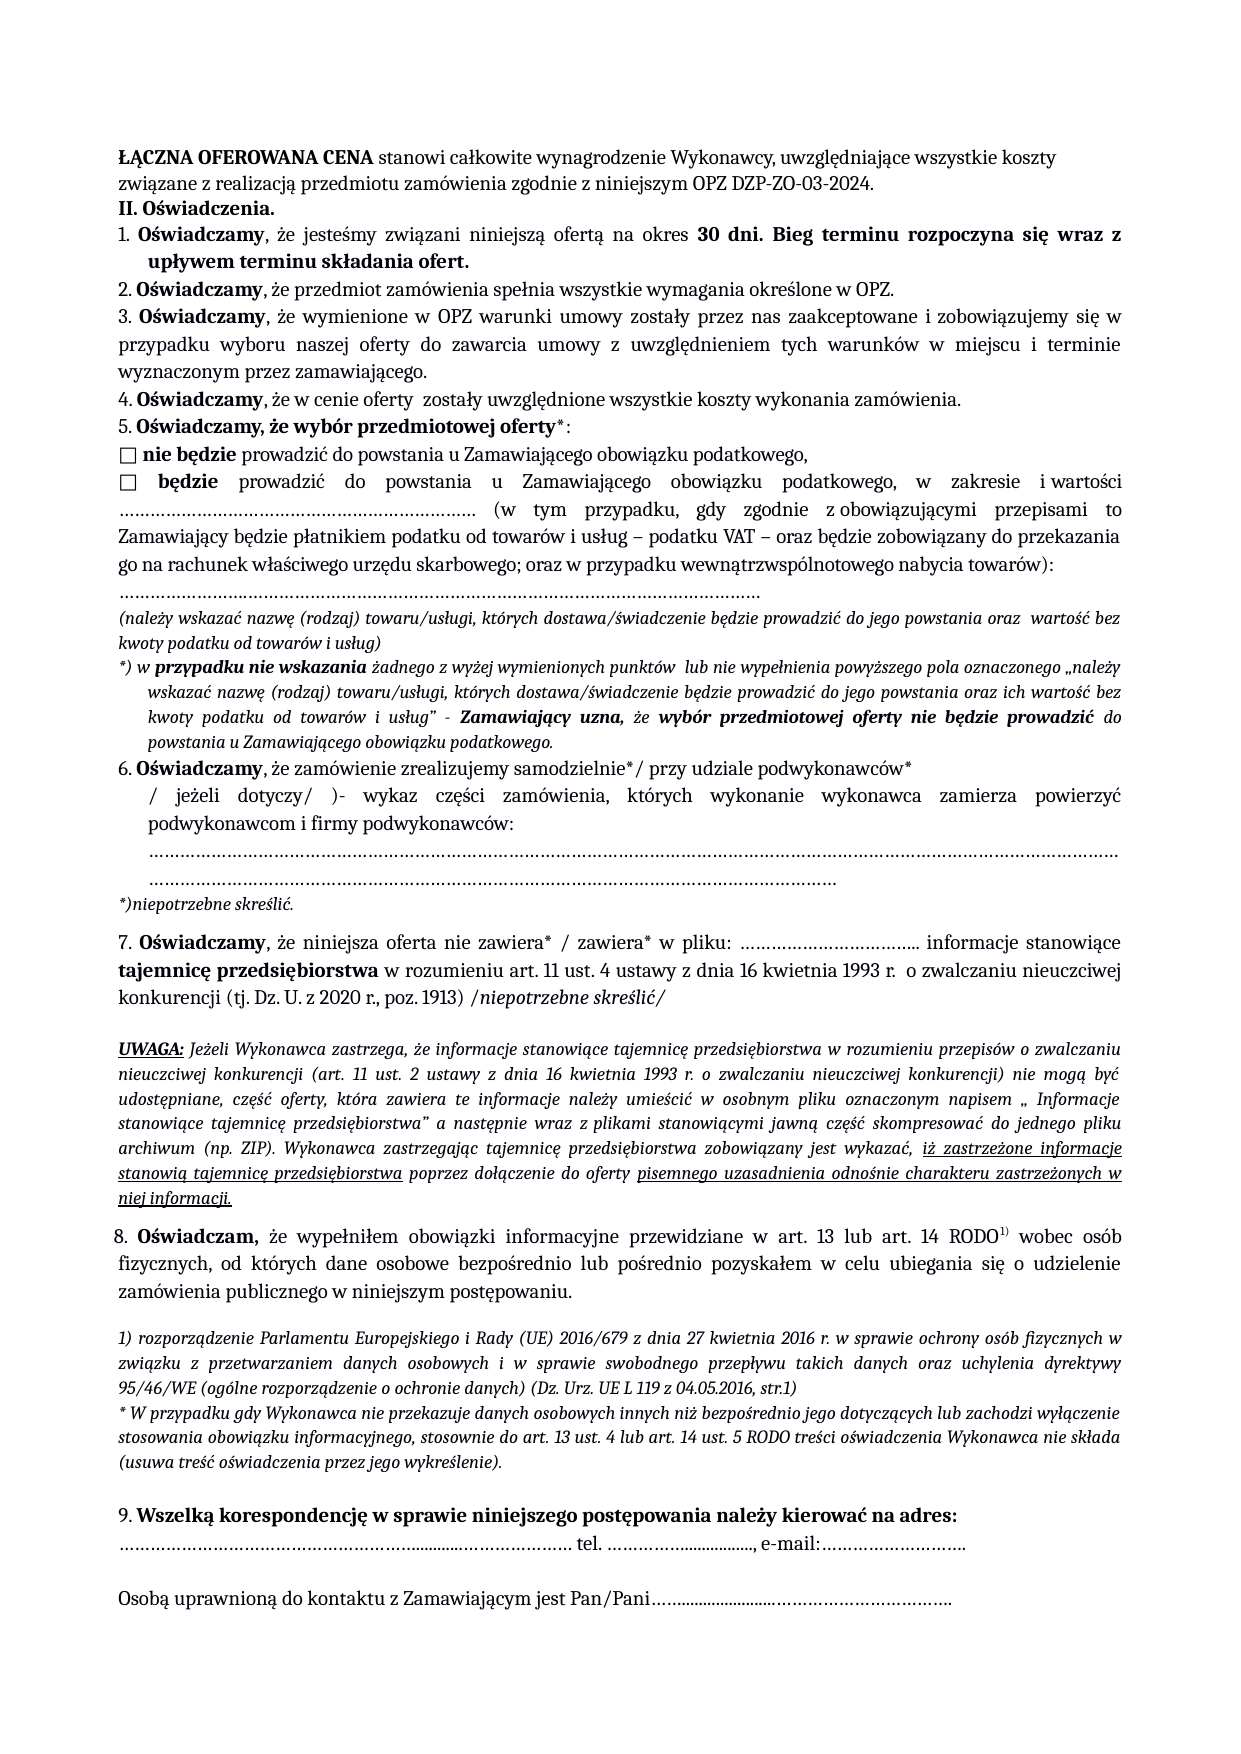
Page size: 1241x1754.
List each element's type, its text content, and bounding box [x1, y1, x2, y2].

text 8. Oświadczam, że wypełniłem obowiązki informacyjne przewidziane w art. 13 lub art. 14 RODO1) wobec osób fizycznych, od których dane osobowe bezpośrednio lub pośrednio pozyskałem w celu ubiegania się o udzielenie zamówienia publicznego w niniejszym postępowaniu. [113, 1224, 1122, 1303]
text ŁĄCZNA OFEROWANA CENA stanowi całkowite wynagrodzenie Wykonawcy, uwzględniające wszystkie koszty związane z realizacją przedmiotu zamówienia zgodnie z niniejszym OPZ DZP-ZO-03-2024. [118, 146, 1122, 195]
text ………………………………………………………………………………………………………………………………………………………………………………………………………………………………………………………………………………………… [148, 839, 1122, 890]
text 6. Oświadczamy, że zamówienie zrealizujemy samodzielnie*/ przy udziale podwykonawców* [118, 756, 1122, 780]
text □ nie będzie prowadzić do powstania u Zamawiającego obowiązku podatkowego, [118, 442, 1122, 466]
text 1. Oświadczamy, że jesteśmy związani niniejszą ofertą na okres 30 dni. Bieg terminu rozpoczyna się wraz z upływem terminu składania ofert. [118, 222, 1122, 274]
text *) w przypadku nie wskazania żadnego z wyżej wymienionych punktów lub nie wypełnienia powyższego pola oznaczonego „należy wskazać nazwę (rodzaj) towaru/usługi, których dostawa/świadczenie będzie prowadzić do jego powstania oraz ich wartość bez kwoty podatku od towarów i usług” - Zamawiający uzna, że wybór przedmiotowej oferty nie będzie prowadzić do powstania u Zamawiającego obowiązku podatkowego. [118, 657, 1122, 753]
text 4. Oświadczamy, że w cenie oferty zostały uwzględnione wszystkie koszty wykonania zamówienia. [118, 387, 1122, 411]
text *)niepotrzebne skreślić. [118, 894, 1122, 915]
text UWAGA: Jeżeli Wykonawca zastrzega, że informacje stanowiące tajemnicę przedsiębiorstwa w rozumieniu przepisów o zwalczaniu nieuczciwej konkurencji (art. 11 ust. 2 ustawy z dnia 16 kwietnia 1993 r. o zwalczaniu nieuczciwej konkurencji) nie mogą być udostępniane, część oferty, która zawiera te informacje należy umieścić w osobnym pliku oznaczonym napisem „ Informacje stanowiące tajemnicę przedsiębiorstwa” a następnie wraz z plikami stanowiącymi jawną część skompresować do jednego pliku archiwum (np. ZIP). Wykonawca zastrzegając tajemnicę przedsiębiorstwa zobowiązany jest wykazać, iż zastrzeżone informacje stanowią tajemnicę przedsiębiorstwa poprzez dołączenie do oferty pisemnego uzasadnienia odnośnie charakteru zastrzeżonych w niej informacji. [118, 1038, 1122, 1209]
text 3. Oświadczamy, że wymienione w OPZ warunki umowy zostały przez nas zaakceptowane i zobowiązujemy się w przypadku wyboru naszej oferty do zawarcia umowy z uwzględnieniem tych warunków w miejscu i terminie wyznaczonym przez zamawiającego. [118, 305, 1122, 384]
text II. Oświadczenia. [118, 197, 1122, 221]
text 5. Oświadczamy, że wybór przedmiotowej oferty*: [118, 415, 1122, 439]
text Osobą uprawnioną do kontaktu z Zamawiającym jest Pan/Pani……......................……………………………. [118, 1587, 1122, 1611]
text 7. Oświadczamy, że niniejsza oferta nie zawiera* / zawiera* w pliku: …………………………….. informacje stanowiące tajemnicę przedsiębiorstwa w rozumieniu art. 11 ust. 4 ustawy z dnia 16 kwietnia 1993 r. o zwalczaniu nieuczciwej konkurencji (tj. Dz. U. z 2020 r., poz. 1913) /niepotrzebne skreślić/ [118, 931, 1122, 1010]
text / jeżeli dotyczy/ )- wykaz części zamówienia, których wykonanie wykonawca zamierza powierzyć podwykonawcom i firmy podwykonawców: [148, 784, 1122, 835]
text 1) rozporządzenie Parlamentu Europejskiego i Rady (UE) 2016/679 z dnia 27 kwietnia 2016 r. w sprawie ochrony osób fizycznych w związku z przetwarzaniem danych osobowych i w sprawie swobodnego przepływu takich danych oraz uchylenia dyrektywy 95/46/WE (ogólne rozporządzenie o ochronie danych) (Dz. Urz. UE L 119 z 04.05.2016, str.1) [118, 1328, 1122, 1399]
text …………………………………………………...........………………… tel. ……………................, e-mail:………………………. [118, 1532, 1122, 1556]
text (należy wskazać nazwę (rodzaj) towaru/usługi, których dostawa/świadczenie będzie prowadzić do jego powstania oraz wartość bez kwoty podatku od towarów i usług) [118, 607, 1122, 654]
text □ będzie prowadzić do powstania u Zamawiającego obowiązku podatkowego, w zakresie i wartości …………………………………………………………… (w tym przypadku, gdy zgodnie z obowiązującymi przepisami to Zamawiający będzie płatnikiem podatku od towarów i usług – podatku VAT – oraz będzie zobowiązany do przekazania go na rachunek właściwego urzędu skarbowego; oraz w przypadku wewnątrzwspólnotowego nabycia towarów): [118, 470, 1122, 576]
text 9. Wszelką korespondencję w sprawie niniejszego postępowania należy kierować na adres: [118, 1504, 1122, 1528]
text …………………….……………………………………………………………………………………… [118, 580, 1122, 604]
text * W przypadku gdy Wykonawca nie przekazuje danych osobowych innych niż bezpośrednio jego dotyczących lub zachodzi wyłączenie stosowania obowiązku informacyjnego, stosownie do art. 13 ust. 4 lub art. 14 ust. 5 RODO treści oświadczenia Wykonawca nie składa (usuwa treść oświadczenia przez jego wykreślenie). [118, 1402, 1122, 1473]
text 2. Oświadczamy, że przedmiot zamówienia spełnia wszystkie wymagania określone w OPZ. [118, 277, 1122, 301]
